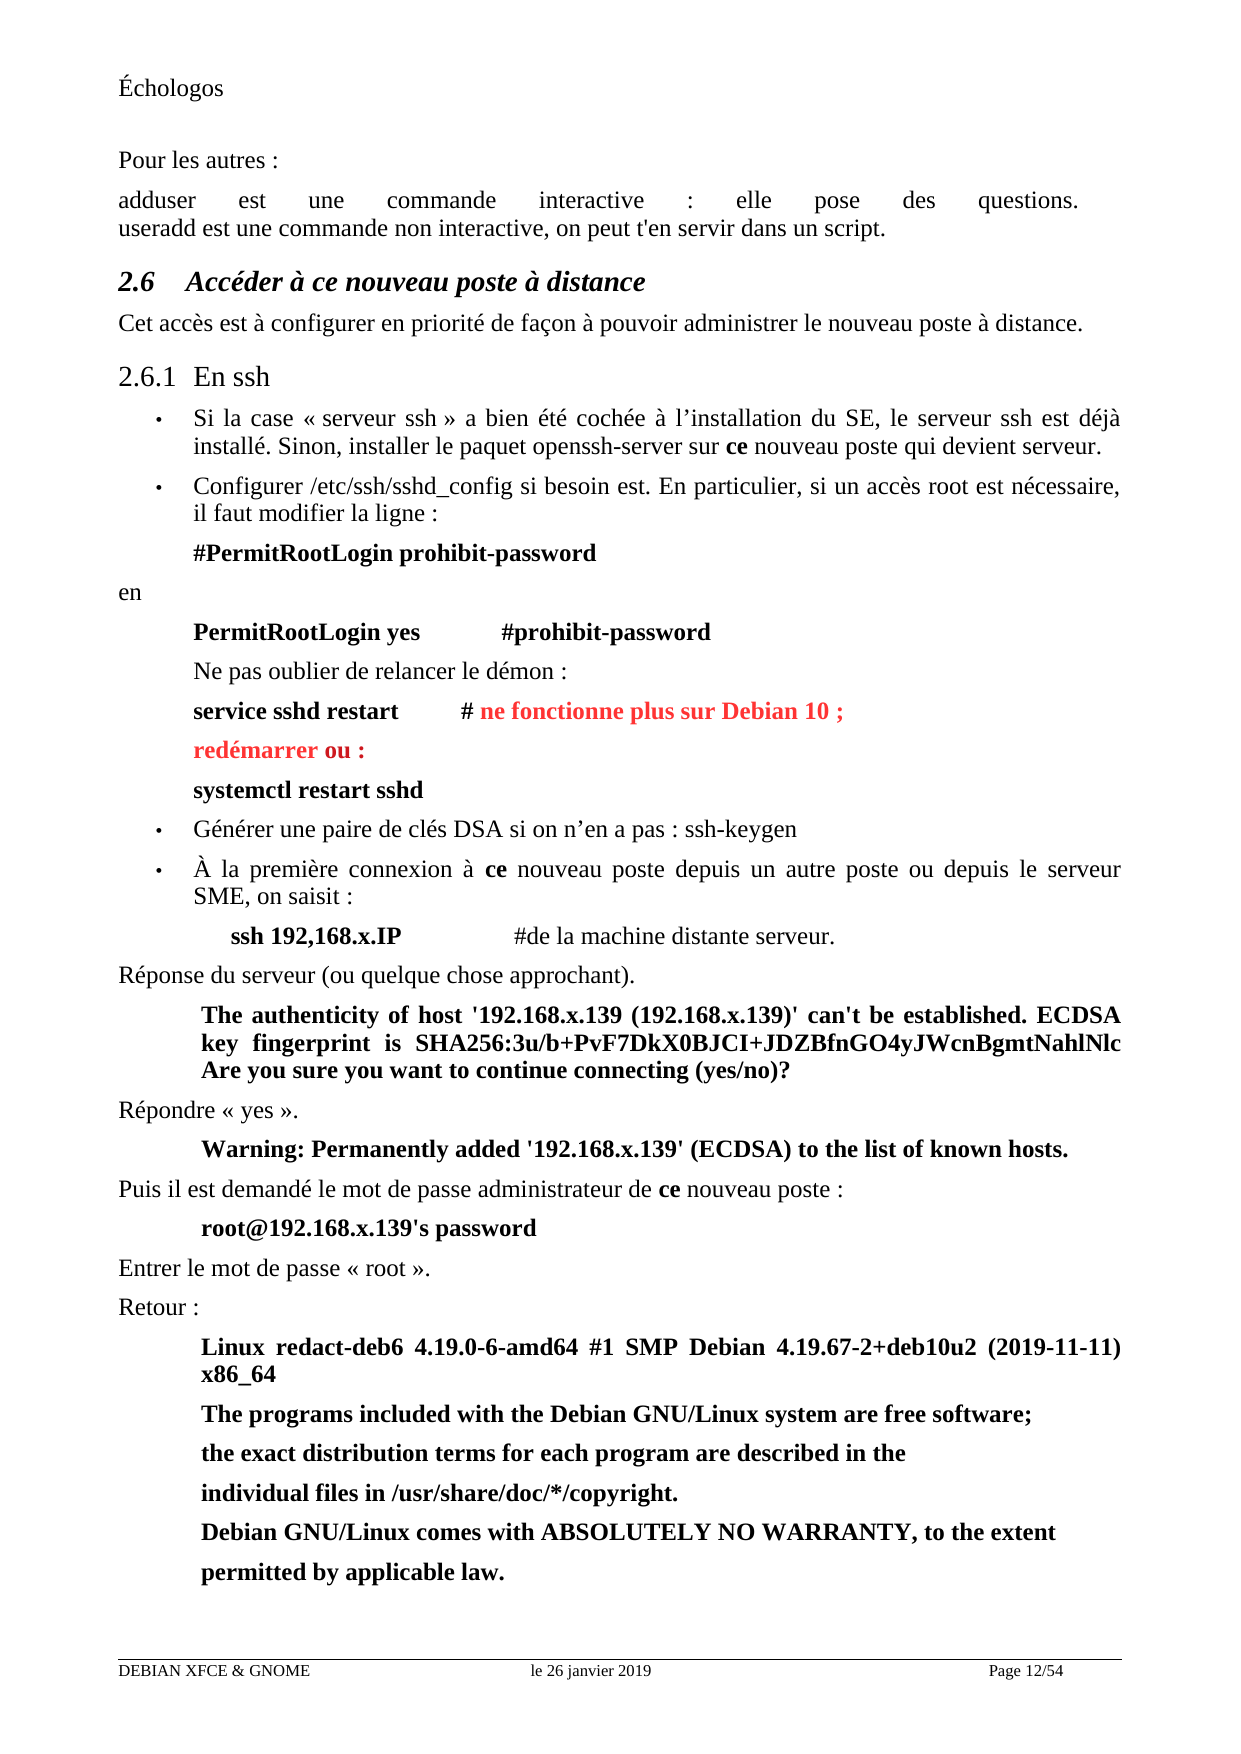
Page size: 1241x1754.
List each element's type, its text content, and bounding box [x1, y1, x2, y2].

text The programs included with the Debian GNU/Linux system are free software; [201, 1400, 1122, 1428]
subtitle Accéder à ce nouveau poste à distance [118, 265, 1122, 297]
list PermitRootLogin yes #prohibit-password [156, 618, 1122, 646]
list À la première connexion à ce nouveau poste depuis un autre poste ou depuis le serveur SME, on saisit : [156, 855, 1122, 910]
list service sshd restart # ne fonctionne plus sur Debian 10 ; [156, 697, 1122, 724]
list #PermitRootLogin prohibit-password [156, 539, 1122, 567]
list Ne pas oublier de relancer le démon : [156, 657, 1122, 685]
text Linux redact-deb6 4.19.0-6-amd64 #1 SMP Debian 4.19.67-2+deb10u2 (2019-11-11) x86_64 [201, 1333, 1122, 1388]
subtitle En ssh [118, 361, 1122, 393]
text root@192.168.x.139's password [201, 1214, 1122, 1242]
list Réponse du serveur (ou quelque chose approchant). [118, 961, 1122, 989]
text permitted by applicable law. [201, 1558, 1122, 1586]
text Debian GNU/Linux comes with ABSOLUTELY NO WARRANTY, to the extent [201, 1518, 1122, 1546]
text adduser est une commande interactive : elle pose des questions. useradd est une commande non interactive, on peut t'en servir dans un script. [118, 186, 1122, 241]
text individual files in /usr/share/doc/*/copyright. [201, 1479, 1122, 1507]
text en [118, 578, 1122, 606]
text Puis il est demandé le mot de passe administrateur de ce nouveau poste : [118, 1175, 1122, 1202]
text Retour : [118, 1293, 1122, 1321]
text Warning: Permanently added '192.168.x.139' (ECDSA) to the list of known hosts. [201, 1135, 1122, 1163]
list Si la case « serveur ssh » a bien été cochée à l’installation du SE, le serveur ssh est déjà installé. Sinon, installer le paquet openssh-server sur ce nouveau poste qui devient serveur. [156, 404, 1122, 460]
list redémarrer ou : [156, 736, 1122, 764]
list ssh 192,168.x.IP #de la machine distante serveur. [193, 922, 1122, 950]
text The authenticity of host '192.168.x.139 (192.168.x.139)' can't be established. ECDSA key fingerprint is SHA256:3u/b+PvF7DkX0BJCI+JDZBfnGO4yJWcnBgmtNahlNlc Are you sure you want to continue connecting (yes/no)? [201, 1001, 1122, 1084]
text Entrer le mot de passe « root ». [118, 1254, 1122, 1281]
text the exact distribution terms for each program are described in the [201, 1439, 1122, 1467]
list systemctl restart sshd [156, 776, 1122, 803]
list Générer une paire de clés DSA si on n’en a pas : ssh-keygen [156, 815, 1122, 843]
text Répondre « yes ». [118, 1096, 1122, 1123]
text Pour les autres : [118, 147, 1122, 174]
text Cet accès est à configurer en priorité de façon à pouvoir administrer le nouveau poste à distance. [118, 309, 1122, 337]
list Configurer /etc/ssh/sshd_config si besoin est. En particulier, si un accès root est nécessaire, il faut modifier la ligne : [156, 472, 1122, 527]
